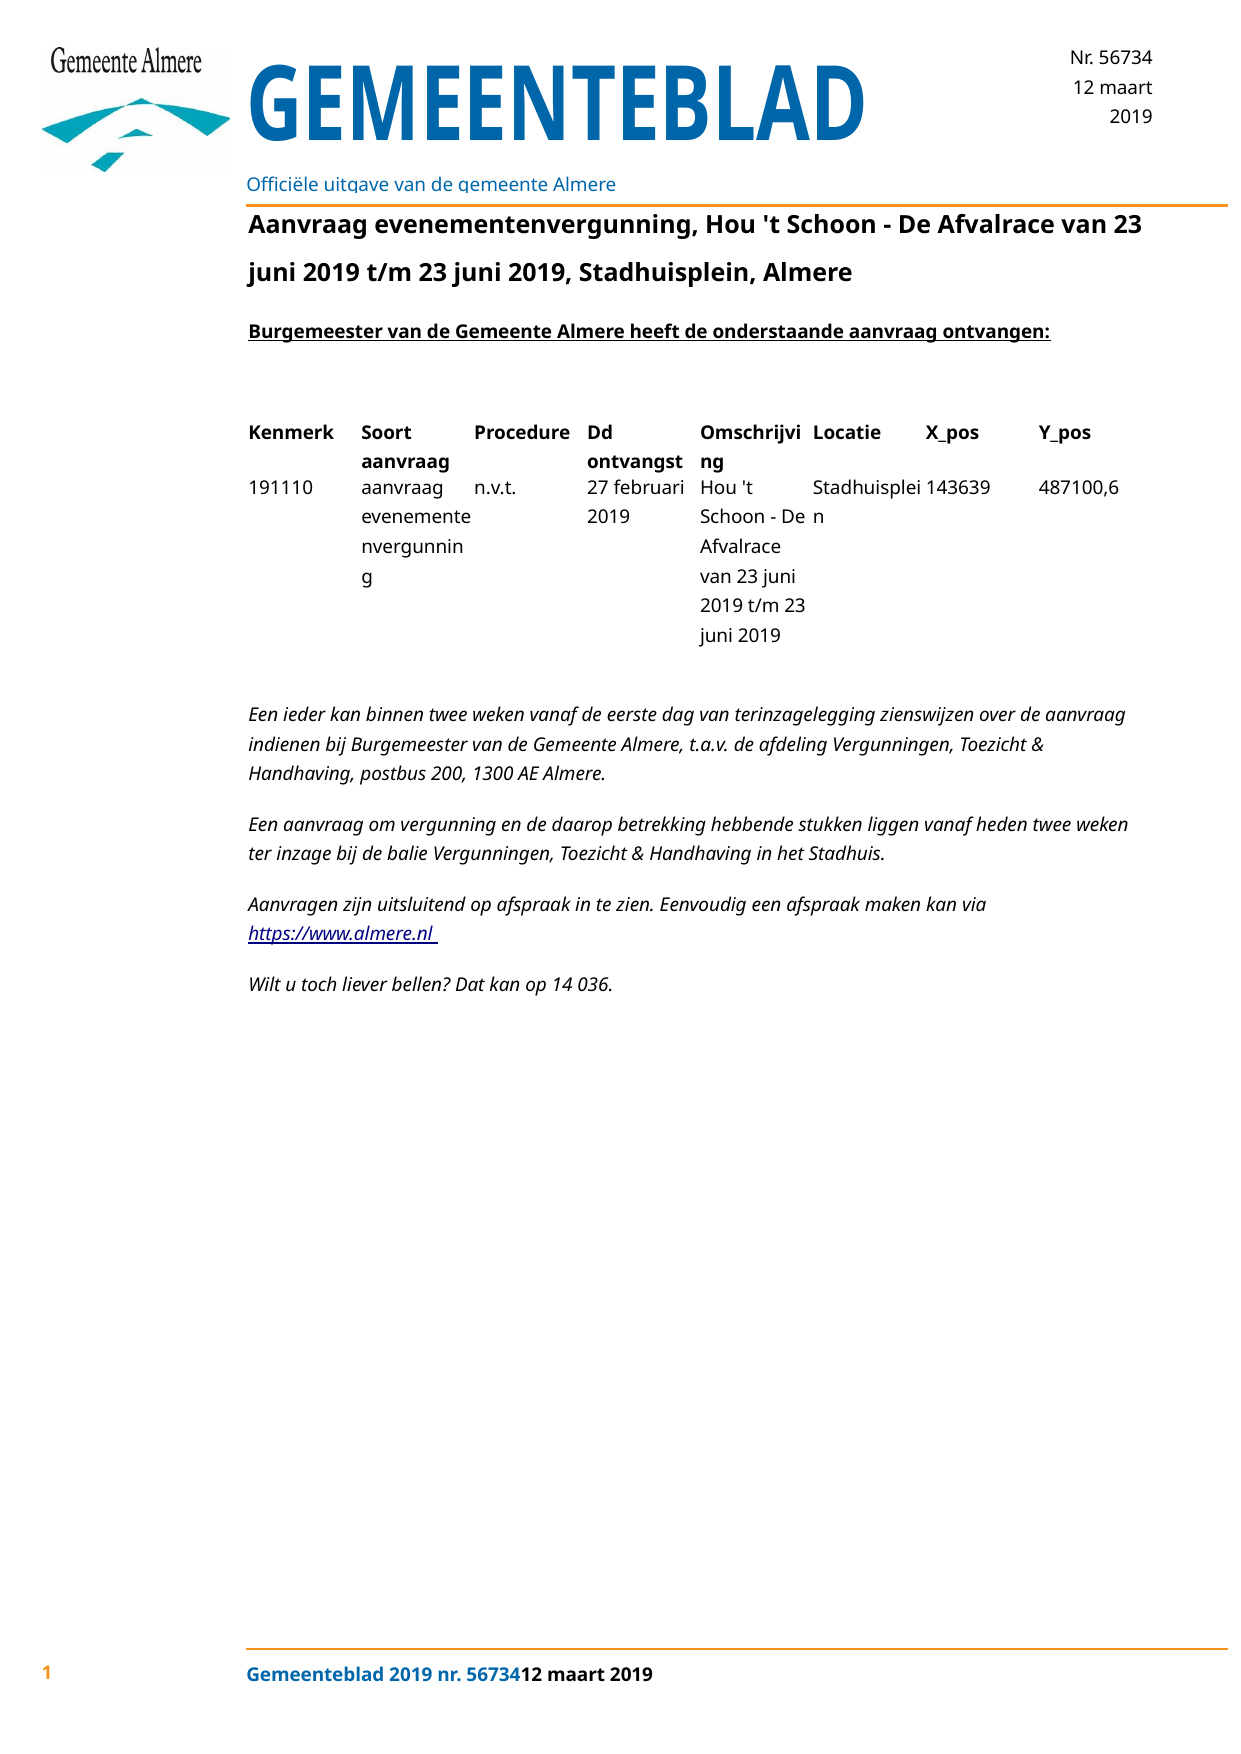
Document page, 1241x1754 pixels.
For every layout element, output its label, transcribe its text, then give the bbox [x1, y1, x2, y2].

table_cell aanvraag evenementenvergunning [361, 474, 474, 648]
table_header Kenmerk [248, 419, 361, 474]
table_header Procedure [474, 419, 587, 474]
picture [41, 47, 231, 172]
text Wilt u toch liever bellen? Dat kan op 14 036. [248, 971, 1152, 997]
table_header Y_pos [1039, 419, 1152, 474]
text Een aanvraag om vergunning en de daarop betrekking hebbende stukken liggen vanaf heden twee weken ter inzage bij de balie Vergunningen, Toezicht & Handhaving in het Stadhuis. [248, 811, 1152, 866]
text Burgemeester van de Gemeente Almere heeft de onderstaande aanvraag ontvangen: [248, 318, 1152, 344]
table_header Omschrijving [700, 419, 813, 474]
table_cell n.v.t. [474, 474, 587, 648]
table_cell 487100,6 [1039, 474, 1152, 648]
text Aanvraag evenementenvergunning, Hou 't Schoon - De Afvalrace van 23 juni 2019 t/m 23 juni 2019, Stadhuisplein, Almere [248, 207, 1152, 288]
table_cell Stadhuisplein [813, 474, 926, 648]
table_cell 27 februari 2019 [587, 474, 700, 648]
text Aanvragen zijn uitsluitend op afspraak in te zien. Eenvoudig een afspraak maken kan via https://www.almere.nl [248, 891, 1152, 946]
text Een ieder kan binnen twee weken vanaf de eerste dag van terinzagelegging zienswijzen over de aanvraag indienen bij Burgemeester van de Gemeente Almere, t.a.v. de afdeling Vergunningen, Toezicht & Handhaving, postbus 200, 1300 AE Almere. [248, 701, 1152, 786]
table_header Locatie [813, 419, 926, 474]
table_cell 191110 [248, 474, 361, 648]
table_header Dd ontvangst [587, 419, 700, 474]
table_cell 143639 [926, 474, 1038, 648]
table_header X_pos [926, 419, 1038, 474]
table_cell Hou 't Schoon - De Afvalrace van 23 juni 2019 t/m 23 juni 2019 [700, 474, 813, 648]
table_header Soort aanvraag [361, 419, 474, 474]
